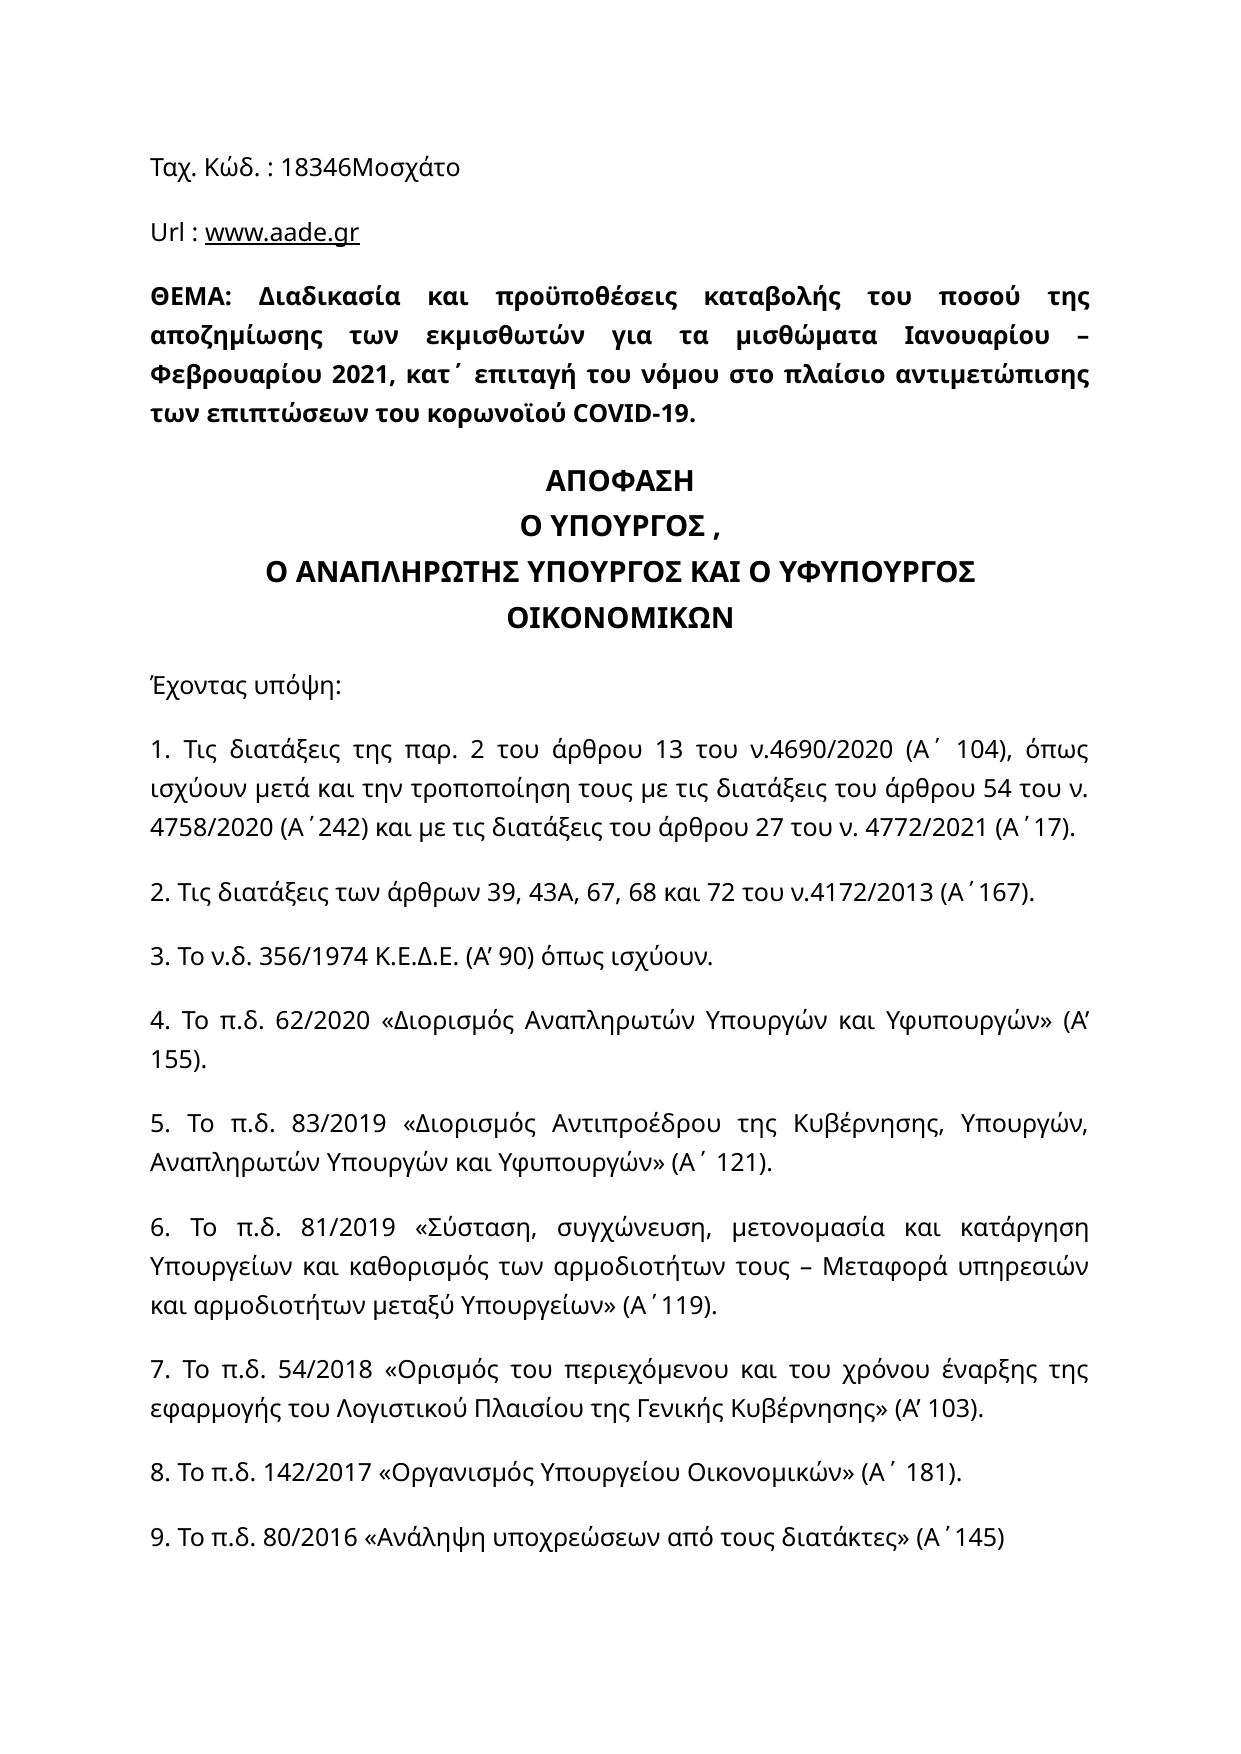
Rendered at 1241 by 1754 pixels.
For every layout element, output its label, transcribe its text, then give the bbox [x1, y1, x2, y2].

text 7. Το π.δ. 54/2018 «Ορισμός του περιεχόμενου και του χρόνου έναρξης της εφαρμογής του Λογιστικού Πλαισίου της Γενικής Κυβέρνησης» (Α’ 103). [150, 1352, 1090, 1425]
text 6. Το π.δ. 81/2019 «Σύσταση, συγχώνευση, μετονομασία και κατάργηση Υπουργείων και καθορισμός των αρμοδιοτήτων τους – Μεταφορά υπηρεσιών και αρμοδιοτήτων μεταξύ Υπουργείων» (Α΄119). [150, 1209, 1090, 1322]
text 2. Τις διατάξεις των άρθρων 39, 43Α, 67, 68 και 72 του ν.4172/2013 (Α΄167). [150, 874, 1090, 908]
text 5. Το π.δ. 83/2019 «Διορισμός Αντιπροέδρου της Κυβέρνησης, Υπουργών, Αναπληρωτών Υπουργών και Υφυπουργών» (Α΄ 121). [150, 1106, 1090, 1179]
text 8. Το π.δ. 142/2017 «Οργανισμός Υπουργείου Οικονομικών» (Α΄ 181). [150, 1455, 1090, 1489]
text 3. Το ν.δ. 356/1974 Κ.Ε.Δ.Ε. (Α’ 90) όπως ισχύουν. [150, 938, 1090, 972]
text Ταχ. Κώδ. : 18346Μοσχάτο [150, 150, 1090, 184]
text ΑΠΟΦΑΣΗ Ο ΥΠΟΥΡΓΟΣ , Ο ΑΝΑΠΛΗΡΩΤΗΣ ΥΠΟΥΡΓΟΣ ΚΑΙ Ο ΥΦΥΠΟΥΡΓΟΣ ΟΙΚΟΝΟΜΙΚΩΝ [150, 460, 1090, 637]
text 9. Το π.δ. 80/2016 «Ανάληψη υποχρεώσεων από τους διατάκτες» (Α΄145) [150, 1519, 1090, 1553]
text 4. Το π.δ. 62/2020 «Διορισμός Αναπληρωτών Υπουργών και Υφυπουργών» (Α’ 155). [150, 1002, 1090, 1076]
text ΘΕΜΑ: Διαδικασία και προϋποθέσεις καταβολής του ποσού της αποζημίωσης των εκμισθωτών για τα μισθώματα Ιανουαρίου – Φεβρουαρίου 2021, κατ΄ επιταγή του νόμου στο πλαίσιο αντιμετώπισης των επιπτώσεων του κορωνοϊού COVID-19. [150, 278, 1090, 430]
text 1. Τις διατάξεις της παρ. 2 του άρθρου 13 του ν.4690/2020 (Α΄ 104), όπως ισχύουν μετά και την τροποποίηση τους με τις διατάξεις του άρθρου 54 του ν. 4758/2020 (Α΄242) και με τις διατάξεις του άρθρου 27 του ν. 4772/2021 (Α΄17). [150, 732, 1090, 844]
text Url : www.aade.gr [150, 214, 1090, 248]
text Έχοντας υπόψη: [150, 667, 1090, 702]
